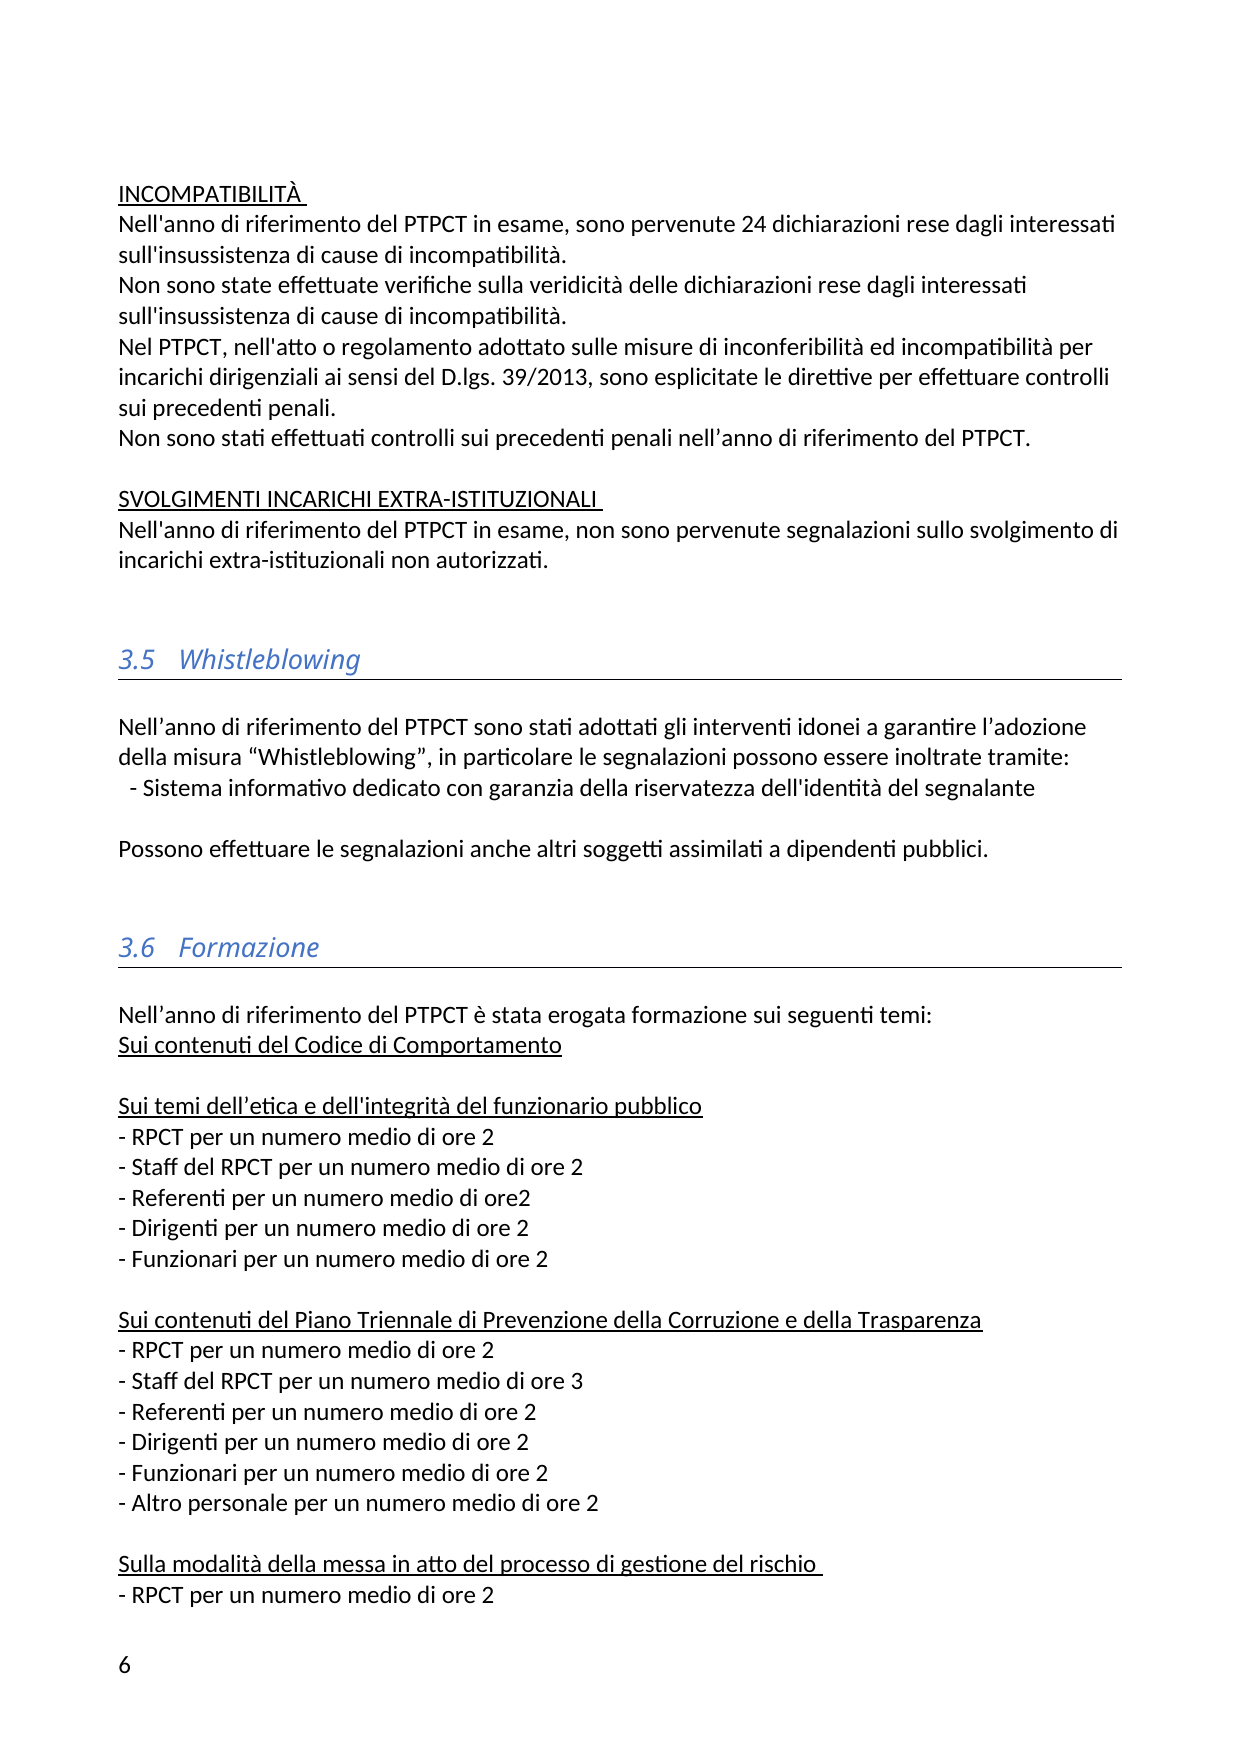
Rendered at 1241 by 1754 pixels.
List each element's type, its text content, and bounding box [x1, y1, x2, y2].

subtitle Formazione [118, 928, 1122, 967]
text Nell’anno di riferimento del PTPCT sono stati adottati gli interventi idonei a garantire l’adozione della misura “Whistleblowing”, in particolare le segnalazioni possono essere inoltrate tramite: - Sistema informativo dedicato con garanzia della riservatezza dell'identità del segnalante Possono effettuare le segnalazioni anche altri soggetti assimilati a dipendenti pubblici. [118, 711, 1122, 863]
text INCOMPATIBILITÀ Nell'anno di riferimento del PTPCT in esame, sono pervenute 24 dichiarazioni rese dagli interessati sull'insussistenza di cause di incompatibilità. Non sono state effettuate verifiche sulla veridicità delle dichiarazioni rese dagli interessati sull'insussistenza di cause di incompatibilità. Nel PTPCT, nell'atto o regolamento adottato sulle misure di inconferibilità ed incompatibilità per incarichi dirigenziali ai sensi del D.lgs. 39/2013, sono esplicitate le direttive per effettuare controlli sui precedenti penali. Non sono stati effettuati controlli sui precedenti penali nell’anno di riferimento del PTPCT. SVOLGIMENTI INCARICHI EXTRA-ISTITUZIONALI Nell'anno di riferimento del PTPCT in esame, non sono pervenute segnalazioni sullo svolgimento di incarichi extra-istituzionali non autorizzati. [118, 148, 1122, 575]
text Nell’anno di riferimento del PTPCT è stata erogata formazione sui seguenti temi: Sui contenuti del Codice di Comportamento Sui temi dell’etica e dell'integrità del funzionario pubblico - RPCT per un numero medio di ore 2 - Staff del RPCT per un numero medio di ore 2 - Referenti per un numero medio di ore2 - Dirigenti per un numero medio di ore 2 - Funzionari per un numero medio di ore 2 Sui contenuti del Piano Triennale di Prevenzione della Corruzione e della Trasparenza - RPCT per un numero medio di ore 2 - Staff del RPCT per un numero medio di ore 3 - Referenti per un numero medio di ore 2 - Dirigenti per un numero medio di ore 2 - Funzionari per un numero medio di ore 2 - Altro personale per un numero medio di ore 2 Sulla modalità della messa in atto del processo di gestione del rischio - RPCT per un numero medio di ore 2 [118, 999, 1122, 1609]
subtitle Whistleblowing [118, 640, 1122, 679]
